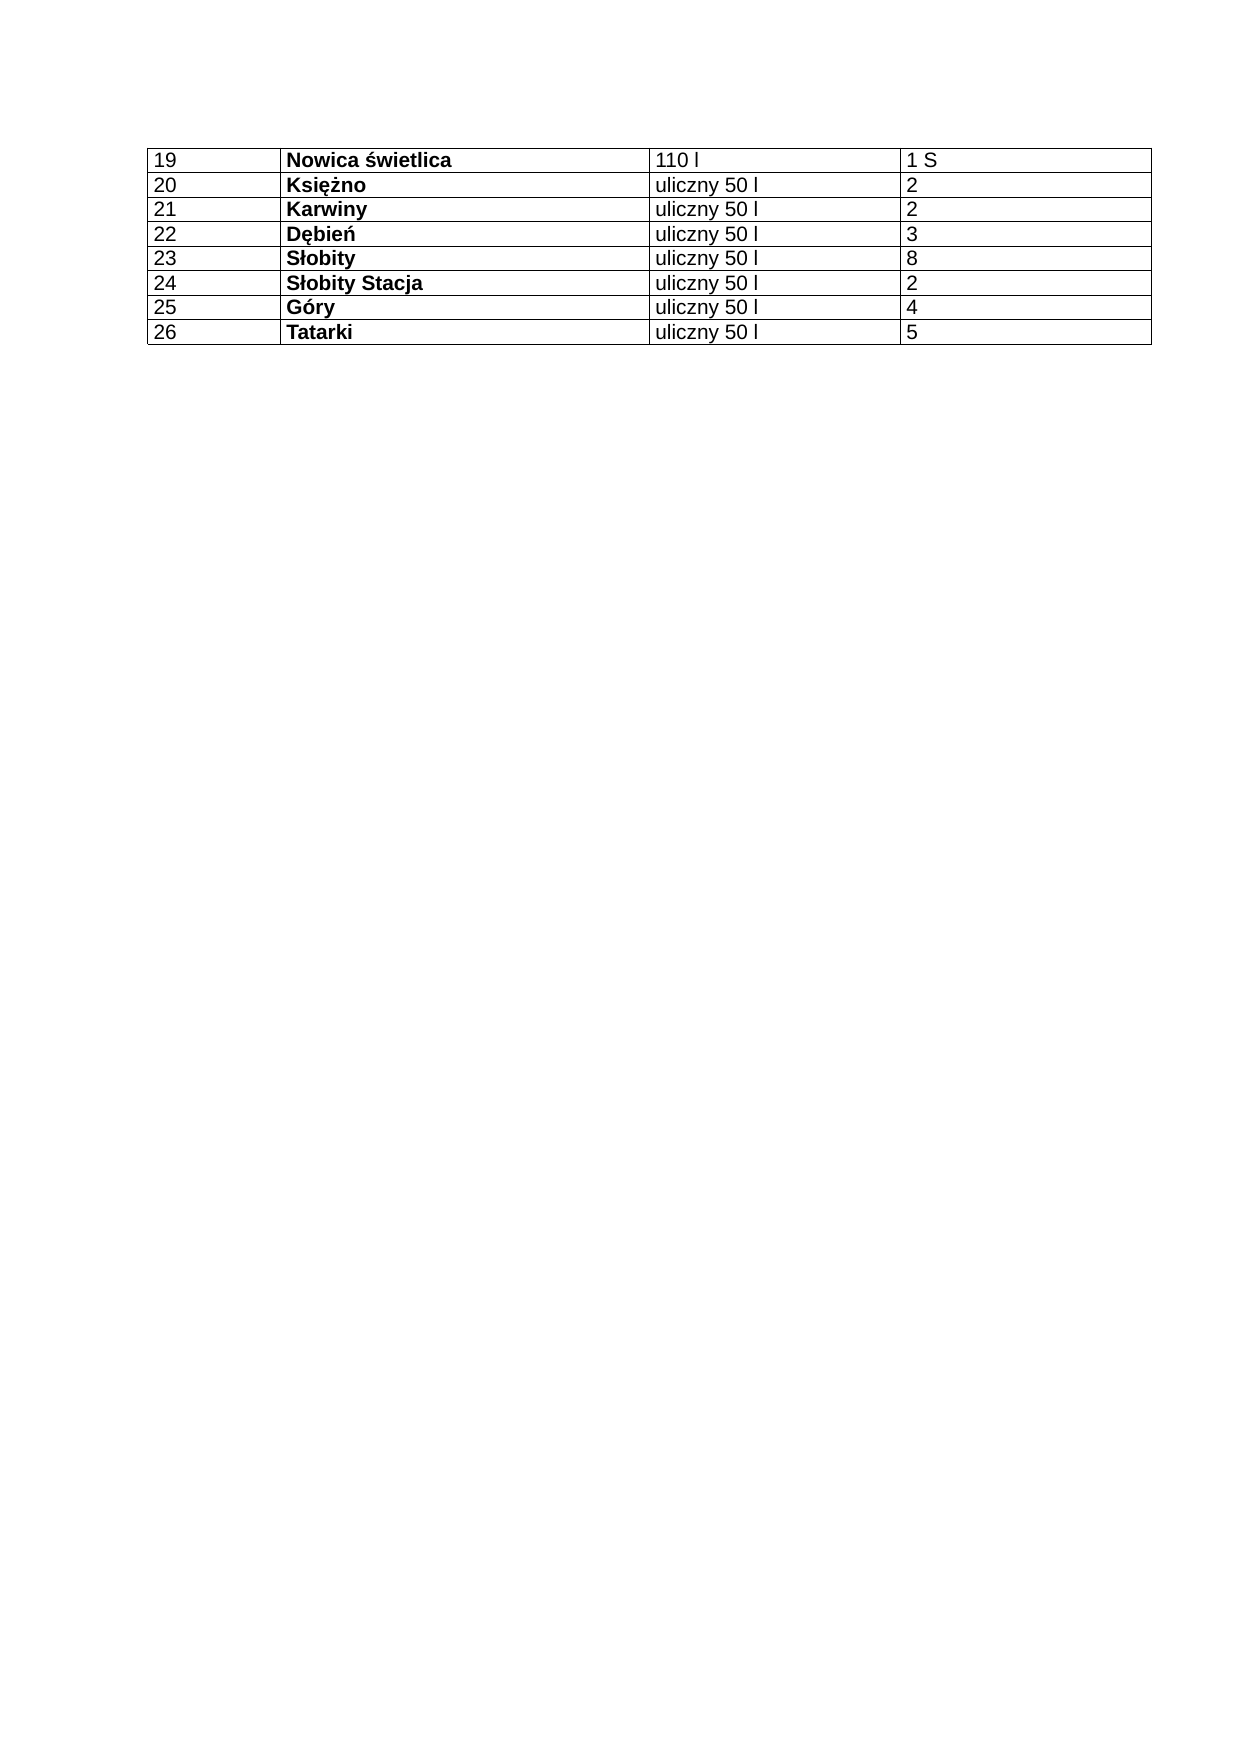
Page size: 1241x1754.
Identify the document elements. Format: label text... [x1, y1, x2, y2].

table_cell uliczny 50 l [650, 247, 900, 270]
table_cell uliczny 50 l [650, 173, 900, 197]
table_cell Księżno [281, 173, 649, 197]
table_cell 2 [901, 198, 1151, 221]
table_cell 2 [901, 173, 1151, 197]
table_cell uliczny 50 l [650, 222, 900, 246]
table_cell Dębień [281, 222, 649, 246]
table_cell 110 l [650, 149, 900, 172]
table_cell Nowica świetlica [281, 149, 649, 172]
table_cell 3 [901, 222, 1151, 246]
table_cell 24 [148, 271, 280, 294]
table_cell 8 [901, 247, 1151, 270]
table_cell uliczny 50 l [650, 198, 900, 221]
table_cell Karwiny [281, 198, 649, 221]
table_cell 2 [901, 271, 1151, 294]
table_cell 22 [148, 222, 280, 246]
table_cell 23 [148, 247, 280, 270]
table_cell 5 [901, 320, 1151, 343]
table_cell 1 S [901, 149, 1151, 172]
table_cell 20 [148, 173, 280, 197]
table_cell 19 [148, 149, 280, 172]
table_cell 25 [148, 296, 280, 319]
table_cell 26 [148, 320, 280, 343]
table_cell Słobity Stacja [281, 271, 649, 294]
table_cell Góry [281, 296, 649, 319]
table_cell uliczny 50 l [650, 320, 900, 343]
table_cell uliczny 50 l [650, 271, 900, 294]
table_cell Tatarki [281, 320, 649, 343]
table_cell Słobity [281, 247, 649, 270]
table_cell uliczny 50 l [650, 296, 900, 319]
table_cell 4 [901, 296, 1151, 319]
table_cell 21 [148, 198, 280, 221]
